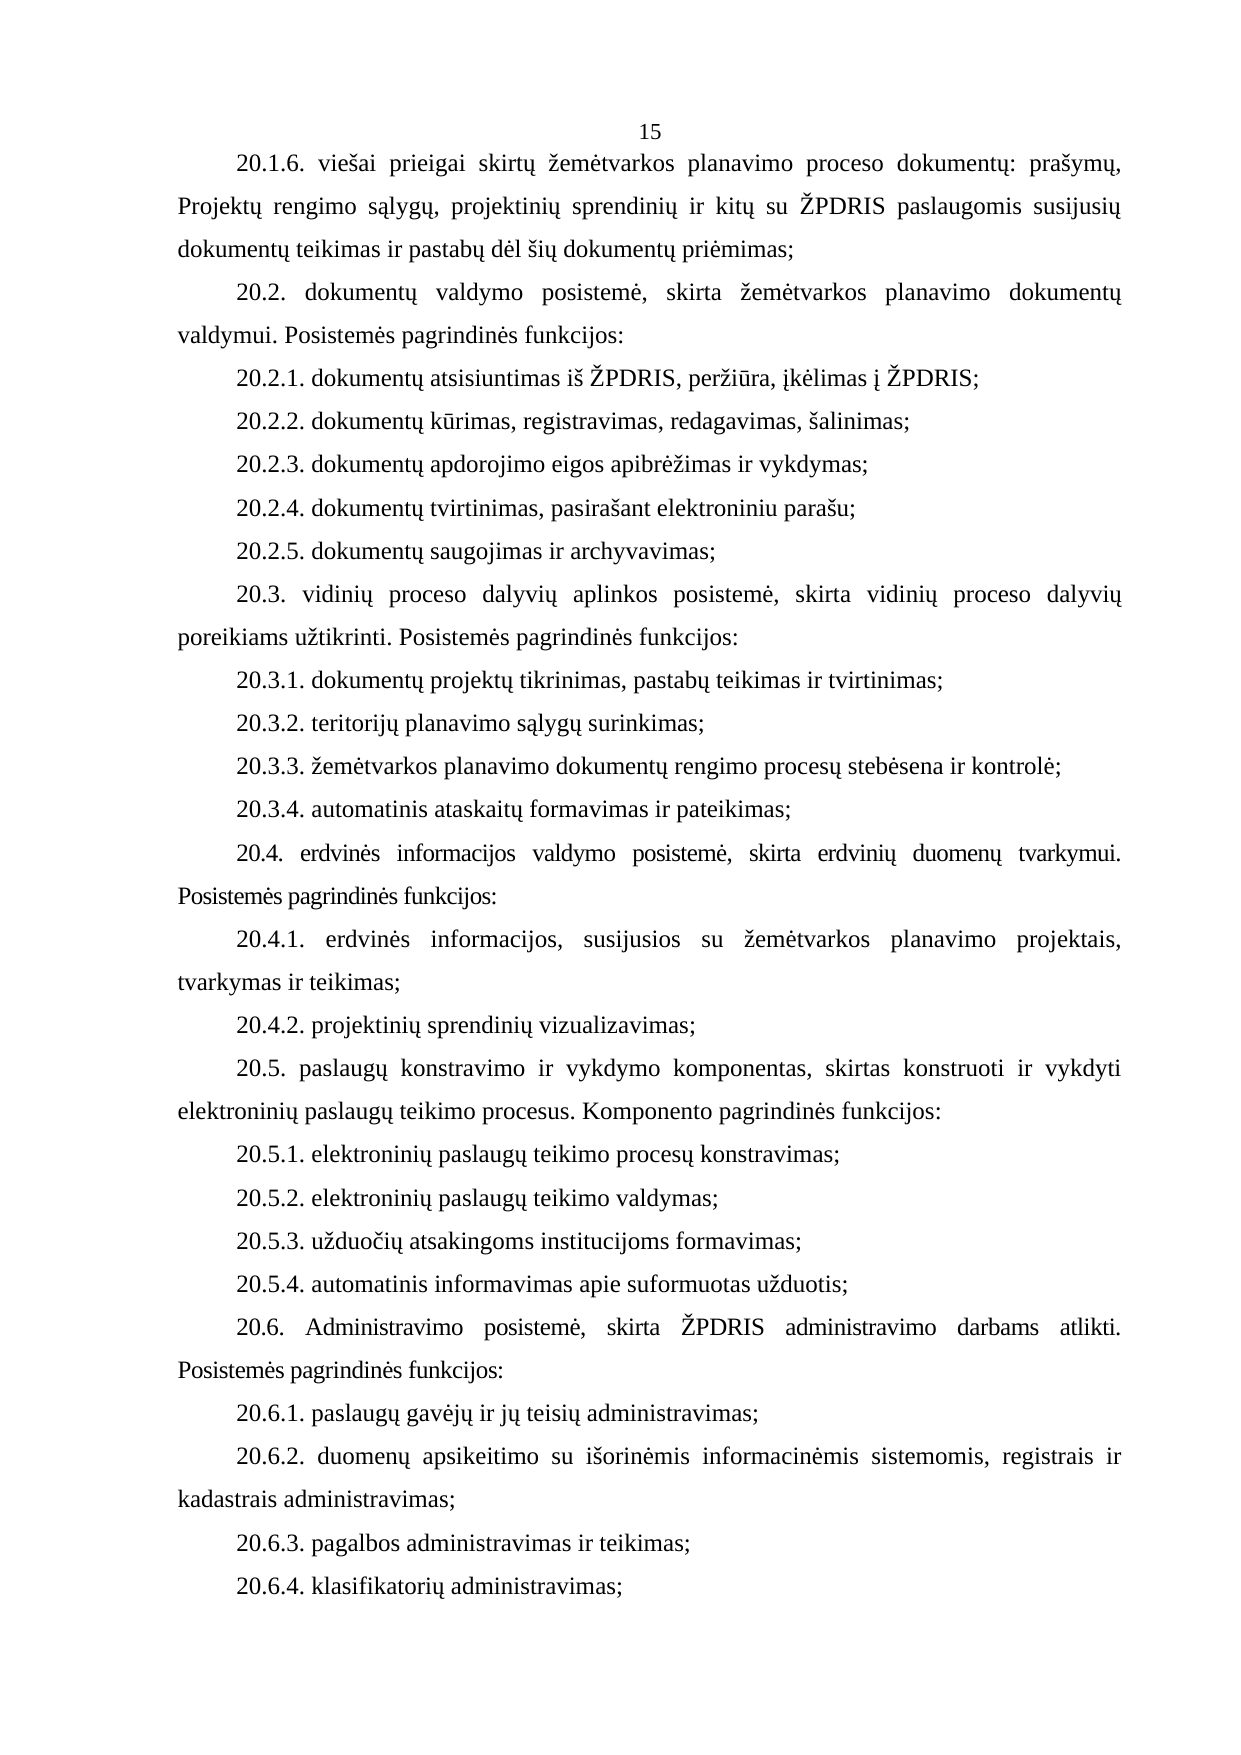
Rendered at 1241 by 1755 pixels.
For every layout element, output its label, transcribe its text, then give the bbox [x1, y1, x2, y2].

text 20.3.1. dokumentų projektų tikrinimas, pastabų teikimas ir tvirtinimas; [177, 665, 1122, 694]
text 20.2.2. dokumentų kūrimas, registravimas, redagavimas, šalinimas; [177, 406, 1122, 435]
text 20.5.1. elektroninių paslaugų teikimo procesų konstravimas; [177, 1139, 1122, 1168]
text 20.5.2. elektroninių paslaugų teikimo valdymas; [177, 1183, 1122, 1211]
text 20.2.5. dokumentų saugojimas ir archyvavimas; [177, 536, 1122, 564]
text 20.5.3. užduočių atsakingoms institucijoms formavimas; [177, 1226, 1122, 1254]
text 20.2.4. dokumentų tvirtinimas, pasirašant elektroniniu parašu; [177, 493, 1122, 521]
text 20.6.3. pagalbos administravimas ir teikimas; [177, 1528, 1122, 1556]
text 20.2. dokumentų valdymo posistemė, skirta žemėtvarkos planavimo dokumentų valdymui. Posistemės pagrindinės funkcijos: [177, 277, 1122, 349]
text 20.3.4. automatinis ataskaitų formavimas ir pateikimas; [177, 794, 1122, 823]
text 20.4.2. projektinių sprendinių vizualizavimas; [177, 1010, 1122, 1039]
text 20.3. vidinių proceso dalyvių aplinkos posistemė, skirta vidinių proceso dalyvių poreikiams užtikrinti. Posistemės pagrindinės funkcijos: [177, 579, 1122, 651]
text 20.3.2. teritorijų planavimo sąlygų surinkimas; [177, 708, 1122, 737]
text 20.1.6. viešai prieigai skirtų žemėtvarkos planavimo proceso dokumentų: prašymų, Projektų rengimo sąlygų, projektinių sprendinių ir kitų su ŽPDRIS paslaugomis susijusių dokumentų teikimas ir pastabų dėl šių dokumentų priėmimas; [177, 148, 1122, 263]
text 20.4.1. erdvinės informacijos, susijusios su žemėtvarkos planavimo projektais, tvarkymas ir teikimas; [177, 924, 1122, 996]
text 20.3.3. žemėtvarkos planavimo dokumentų rengimo procesų stebėsena ir kontrolė; [177, 751, 1122, 780]
text 20.6.1. paslaugų gavėjų ir jų teisių administravimas; [177, 1398, 1122, 1427]
text 20.4. erdvinės informacijos valdymo posistemė, skirta erdvinių duomenų tvarkymui. Posistemės pagrindinės funkcijos: [177, 838, 1122, 909]
text 20.2.1. dokumentų atsisiuntimas iš ŽPDRIS, peržiūra, įkėlimas į ŽPDRIS; [177, 363, 1122, 392]
text 20.5. paslaugų konstravimo ir vykdymo komponentas, skirtas konstruoti ir vykdyti elektroninių paslaugų teikimo procesus. Komponento pagrindinės funkcijos: [177, 1053, 1122, 1125]
text 20.6. Administravimo posistemė, skirta ŽPDRIS administravimo darbams atlikti. Posistemės pagrindinės funkcijos: [177, 1312, 1122, 1384]
text 20.6.2. duomenų apsikeitimo su išorinėmis informacinėmis sistemomis, registrais ir kadastrais administravimas; [177, 1441, 1122, 1513]
text 20.6.4. klasifikatorių administravimas; [177, 1571, 1122, 1599]
text 20.5.4. automatinis informavimas apie suformuotas užduotis; [177, 1269, 1122, 1298]
text 20.2.3. dokumentų apdorojimo eigos apibrėžimas ir vykdymas; [177, 449, 1122, 478]
